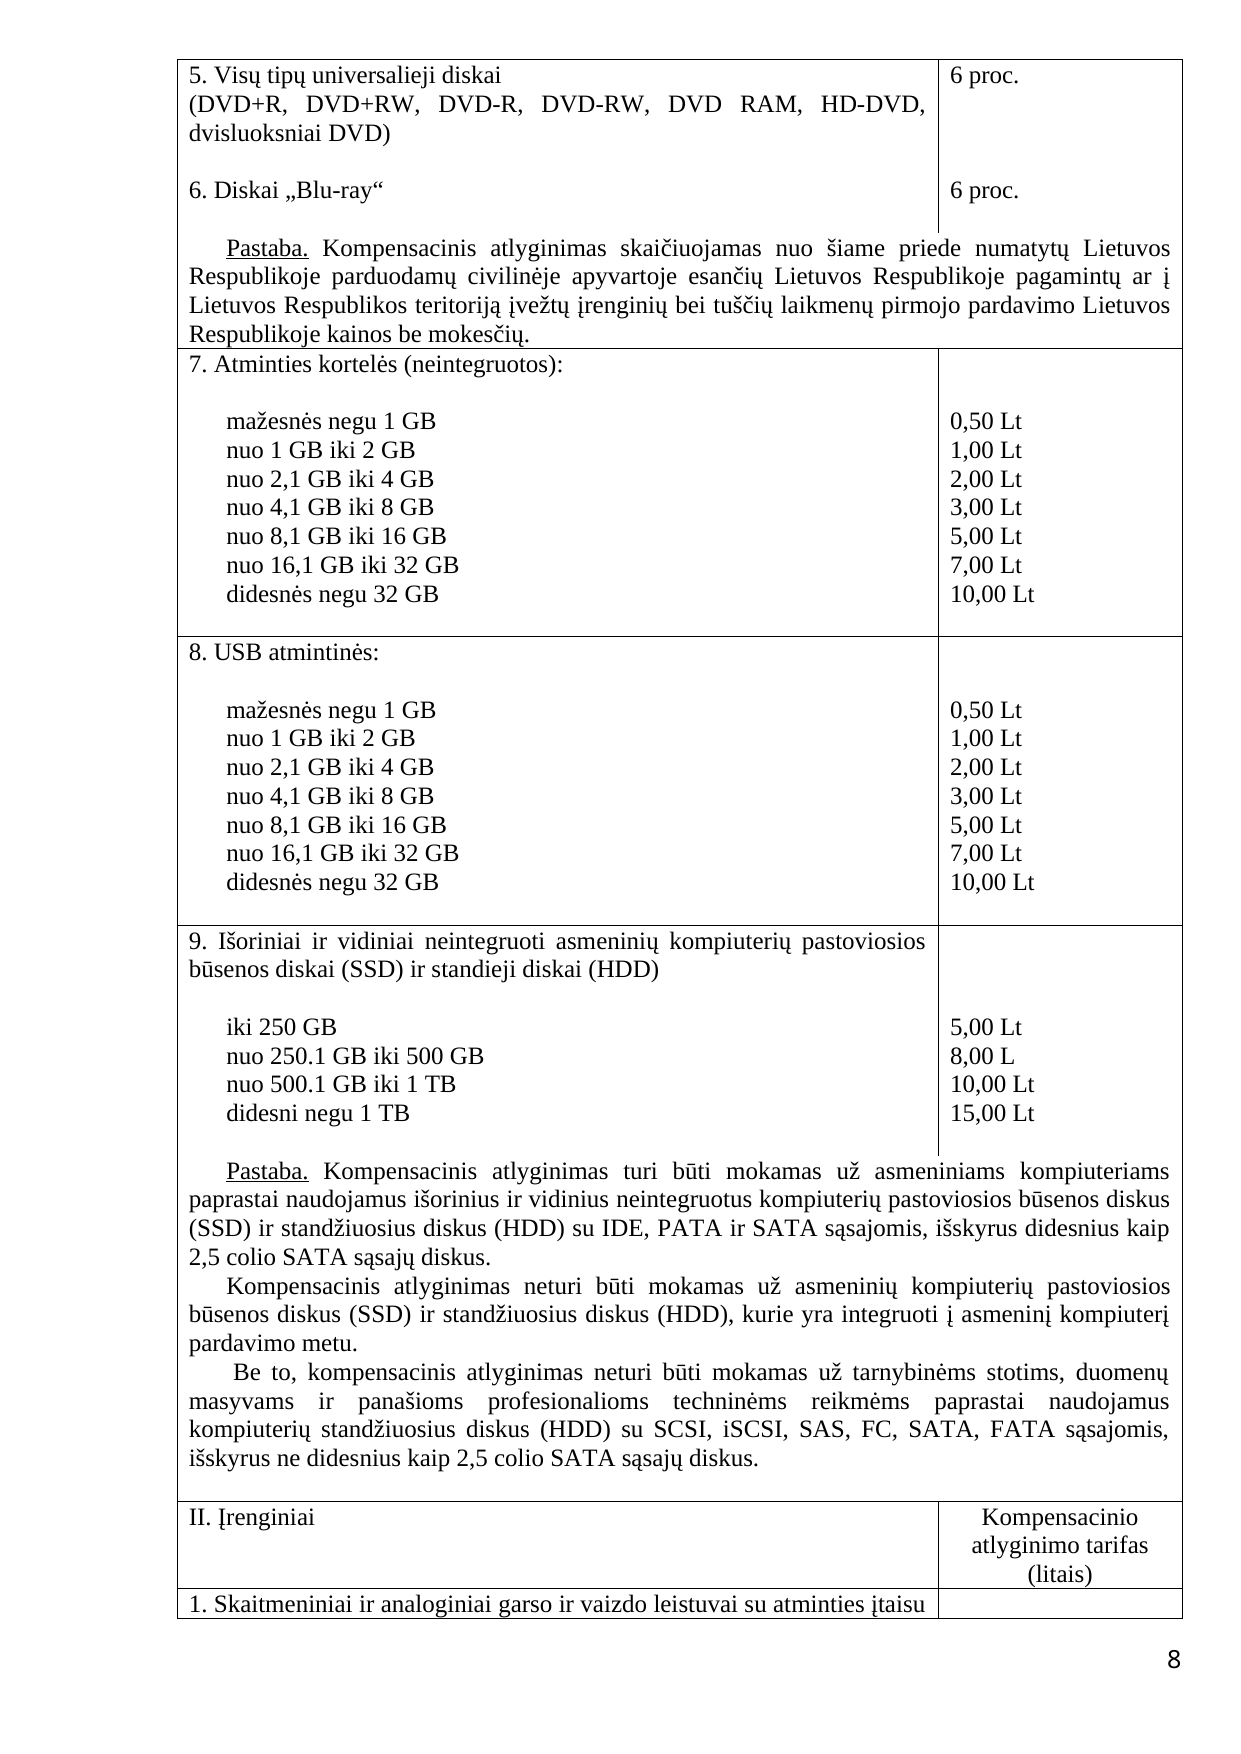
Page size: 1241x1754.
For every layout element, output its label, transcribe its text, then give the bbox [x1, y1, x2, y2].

table_cell 0,50 Lt 1,00 Lt 2,00 Lt 3,00 Lt 5,00 Lt 7,00 Lt 10,00 Lt [939, 349, 1182, 636]
table_cell 7. Atminties kortelės (neintegruotos): mažesnės negu 1 GB nuo 1 GB iki 2 GB nuo 2,1 GB iki 4 GB nuo 4,1 GB iki 8 GB nuo 8,1 GB iki 16 GB nuo 16,1 GB iki 32 GB didesnės negu 32 GB [178, 349, 938, 636]
table_cell II. Įrenginiai [178, 1502, 938, 1588]
table_cell Pastaba. Kompensacinis atlyginimas skaičiuojamas nuo šiame priede numatytų Lietuvos Respublikoje parduodamų civilinėje apyvartoje esančių Lietuvos Respublikoje pagamintų ar į Lietuvos Respublikos teritoriją įvežtų įrenginių bei tuščių laikmenų pirmojo pardavimo Lietuvos Respublikoje kainos be mokesčių. [178, 233, 1182, 348]
table_cell Pastaba. Kompensacinis atlyginimas turi būti mokamas už asmeniniams kompiuteriams paprastai naudojamus išorinius ir vidinius neintegruotus kompiuterių pastoviosios būsenos diskus (SSD) ir standžiuosius diskus (HDD) su IDE, PATA ir SATA sąsajomis, išskyrus didesnius kaip 2,5 colio SATA sąsajų diskus. Kompensacinis atlyginimas neturi būti mokamas už asmeninių kompiuterių pastoviosios būsenos diskus (SSD) ir standžiuosius diskus (HDD), kurie yra integruoti į asmeninį kompiuterį pardavimo metu. Be to, kompensacinis atlyginimas neturi būti mokamas už tarnybinėms stotims, duomenų masyvams ir panašioms profesionalioms techninėms reikmėms paprastai naudojamus kompiuterių standžiuosius diskus (HDD) su SCSI, iSCSI, SAS, FC, SATA, FATA sąsajomis, išskyrus ne didesnius kaip 2,5 colio SATA sąsajų diskus. [178, 1156, 1182, 1501]
table_cell 0,50 Lt 1,00 Lt 2,00 Lt 3,00 Lt 5,00 Lt 7,00 Lt 10,00 Lt [939, 637, 1182, 925]
table_cell Kompensacinio atlyginimo tarifas (litais) [939, 1502, 1182, 1588]
table_cell 6 proc. 6 proc. [939, 60, 1182, 233]
table_cell 5. Visų tipų universalieji diskai (DVD+R, DVD+RW, DVD-R, DVD-RW, DVD RAM, HD-DVD, dvisluoksniai DVD) 6. Diskai „Blu-ray“ [178, 60, 938, 233]
table_cell 9. Išoriniai ir vidiniai neintegruoti asmeninių kompiuterių pastoviosios būsenos diskai (SSD) ir standieji diskai (HDD) iki 250 GB nuo 250.1 GB iki 500 GB nuo 500.1 GB iki 1 TB didesni negu 1 TB [178, 926, 938, 1156]
table_cell 5,00 Lt 8,00 L 10,00 Lt 15,00 Lt [939, 926, 1182, 1156]
table_cell 1. Skaitmeniniai ir analoginiai garso ir vaizdo leistuvai su atminties įtaisu [178, 1589, 938, 1618]
table_cell [939, 1589, 1182, 1618]
table_cell 8. USB atmintinės: mažesnės negu 1 GB nuo 1 GB iki 2 GB nuo 2,1 GB iki 4 GB nuo 4,1 GB iki 8 GB nuo 8,1 GB iki 16 GB nuo 16,1 GB iki 32 GB didesnės negu 32 GB [178, 637, 938, 925]
